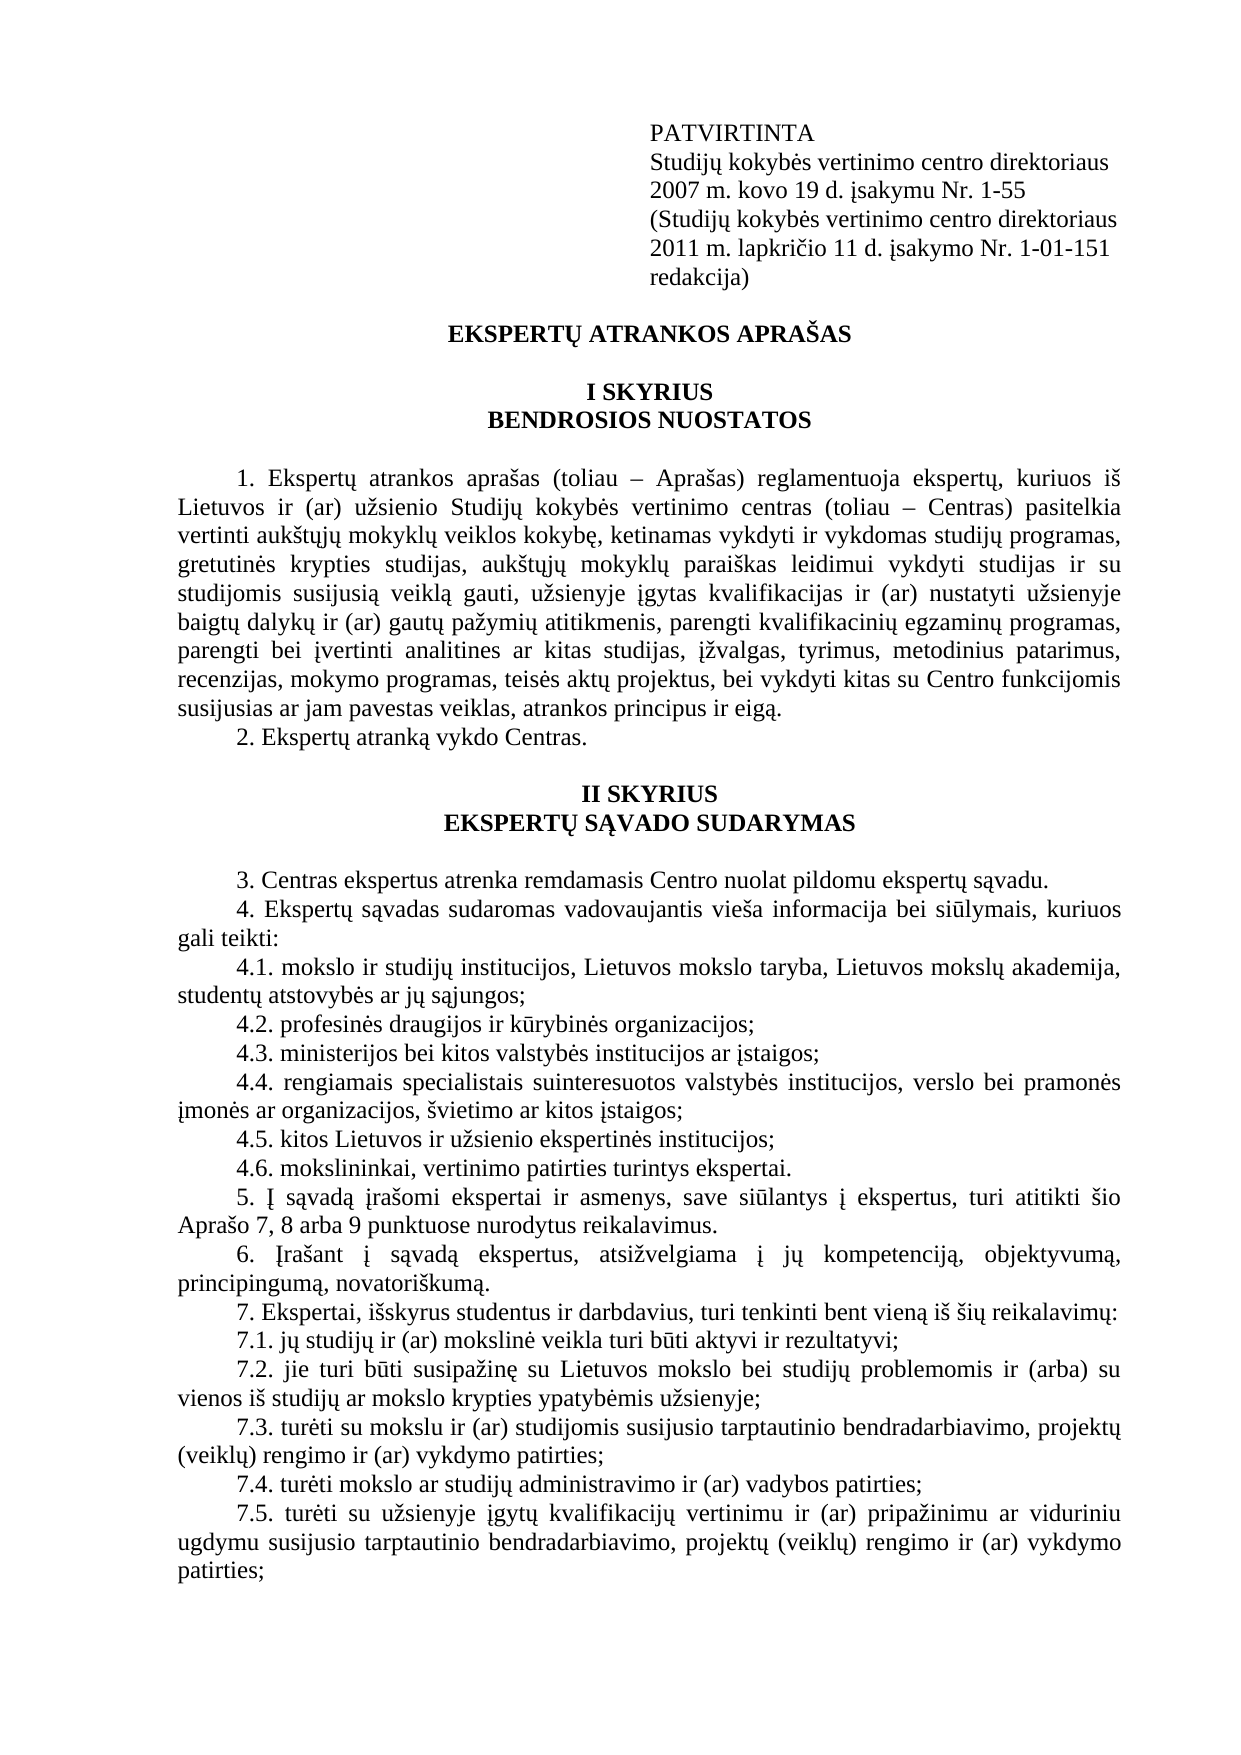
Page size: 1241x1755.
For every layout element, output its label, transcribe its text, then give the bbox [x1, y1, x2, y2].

text 2. Ekspertų atranką vykdo Centras. [177, 722, 1122, 751]
text 3. Centras ekspertus atrenka remdamasis Centro nuolat pildomu ekspertų sąvadu. [177, 866, 1122, 894]
text EKSPERTŲ ATRANKOS APRAŠAS [177, 319, 1122, 348]
text 7.5. turėti su užsienyje įgytų kvalifikacijų vertinimu ir (ar) pripažinimu ar viduriniu ugdymu susijusio tarptautinio bendradarbiavimo, projektų (veiklų) rengimo ir (ar) vykdymo patirties; [177, 1498, 1122, 1584]
text 7.2. jie turi būti susipažinę su Lietuvos mokslo bei studijų problemomis ir (arba) su vienos iš studijų ar mokslo krypties ypatybėmis užsienyje; [177, 1354, 1122, 1412]
text II SKYRIUS [177, 779, 1122, 808]
text 4.6. mokslininkai, vertinimo patirties turintys ekspertai. [177, 1153, 1122, 1182]
text 2007 m. kovo 19 d. įsakymu Nr. 1-55 [649, 176, 1122, 204]
text 4.4. rengiamais specialistais suinteresuotos valstybės institucijos, verslo bei pramonės įmonės ar organizacijos, švietimo ar kitos įstaigos; [177, 1067, 1122, 1124]
text 5. Į sąvadą įrašomi ekspertai ir asmenys, save siūlantys į ekspertus, turi atitikti šio Aprašo 7, 8 arba 9 punktuose nurodytus reikalavimus. [177, 1182, 1122, 1239]
text 4.3. ministerijos bei kitos valstybės institucijos ar įstaigos; [177, 1038, 1122, 1067]
text 6. Įrašant į sąvadą ekspertus, atsižvelgiama į jų kompetenciją, objektyvumą, principingumą, novatoriškumą. [177, 1239, 1122, 1297]
text (Studijų kokybės vertinimo centro direktoriaus [649, 204, 1122, 233]
text 7.3. turėti su mokslu ir (ar) studijomis susijusio tarptautinio bendradarbiavimo, projektų (veiklų) rengimo ir (ar) vykdymo patirties; [177, 1412, 1122, 1469]
text 4.5. kitos Lietuvos ir užsienio ekspertinės institucijos; [177, 1124, 1122, 1153]
text 7.4. turėti mokslo ar studijų administravimo ir (ar) vadybos patirties; [177, 1469, 1122, 1498]
text EKSPERTŲ Sąvado sudarymas [177, 808, 1122, 837]
text 7. Ekspertai, išskyrus studentus ir darbdavius, turi tenkinti bent vieną iš šių reikalavimų: [177, 1297, 1122, 1326]
text PATVIRTINTA [649, 118, 1122, 147]
text 1. Ekspertų atrankos aprašas (toliau – Aprašas) reglamentuoja ekspertų, kuriuos iš Lietuvos ir (ar) užsienio Studijų kokybės vertinimo centras (toliau – Centras) pasitelkia vertinti aukštųjų mokyklų veiklos kokybę, ketinamas vykdyti ir vykdomas studijų programas, gretutinės krypties studijas, aukštųjų mokyklų paraiškas leidimui vykdyti studijas ir su studijomis susijusią veiklą gauti, užsienyje įgytas kvalifikacijas ir (ar) nustatyti užsienyje baigtų dalykų ir (ar) gautų pažymių atitikmenis, parengti kvalifikacinių egzaminų programas, parengti bei įvertinti analitines ar kitas studijas, įžvalgas, tyrimus, metodinius patarimus, recenzijas, mokymo programas, teisės aktų projektus, bei vykdyti kitas su Centro funkcijomis susijusias ar jam pavestas veiklas, atrankos principus ir eigą. [177, 463, 1122, 722]
text Studijų kokybės vertinimo centro direktoriaus [649, 147, 1122, 176]
text 7.1. jų studijų ir (ar) mokslinė veikla turi būti aktyvi ir rezultatyvi; [177, 1326, 1122, 1354]
text BENDROSIOS NUOSTATOS [177, 406, 1122, 434]
text 4.1. mokslo ir studijų institucijos, Lietuvos mokslo taryba, Lietuvos mokslų akademija, studentų atstovybės ar jų sąjungos; [177, 952, 1122, 1009]
text 2011 m. lapkričio 11 d. įsakymo Nr. 1-01-151 redakcija) [649, 233, 1122, 291]
text I SKYRIUS [177, 377, 1122, 406]
text 4. Ekspertų sąvadas sudaromas vadovaujantis vieša informacija bei siūlymais, kuriuos gali teikti: [177, 894, 1122, 952]
text 4.2. profesinės draugijos ir kūrybinės organizacijos; [177, 1009, 1122, 1038]
